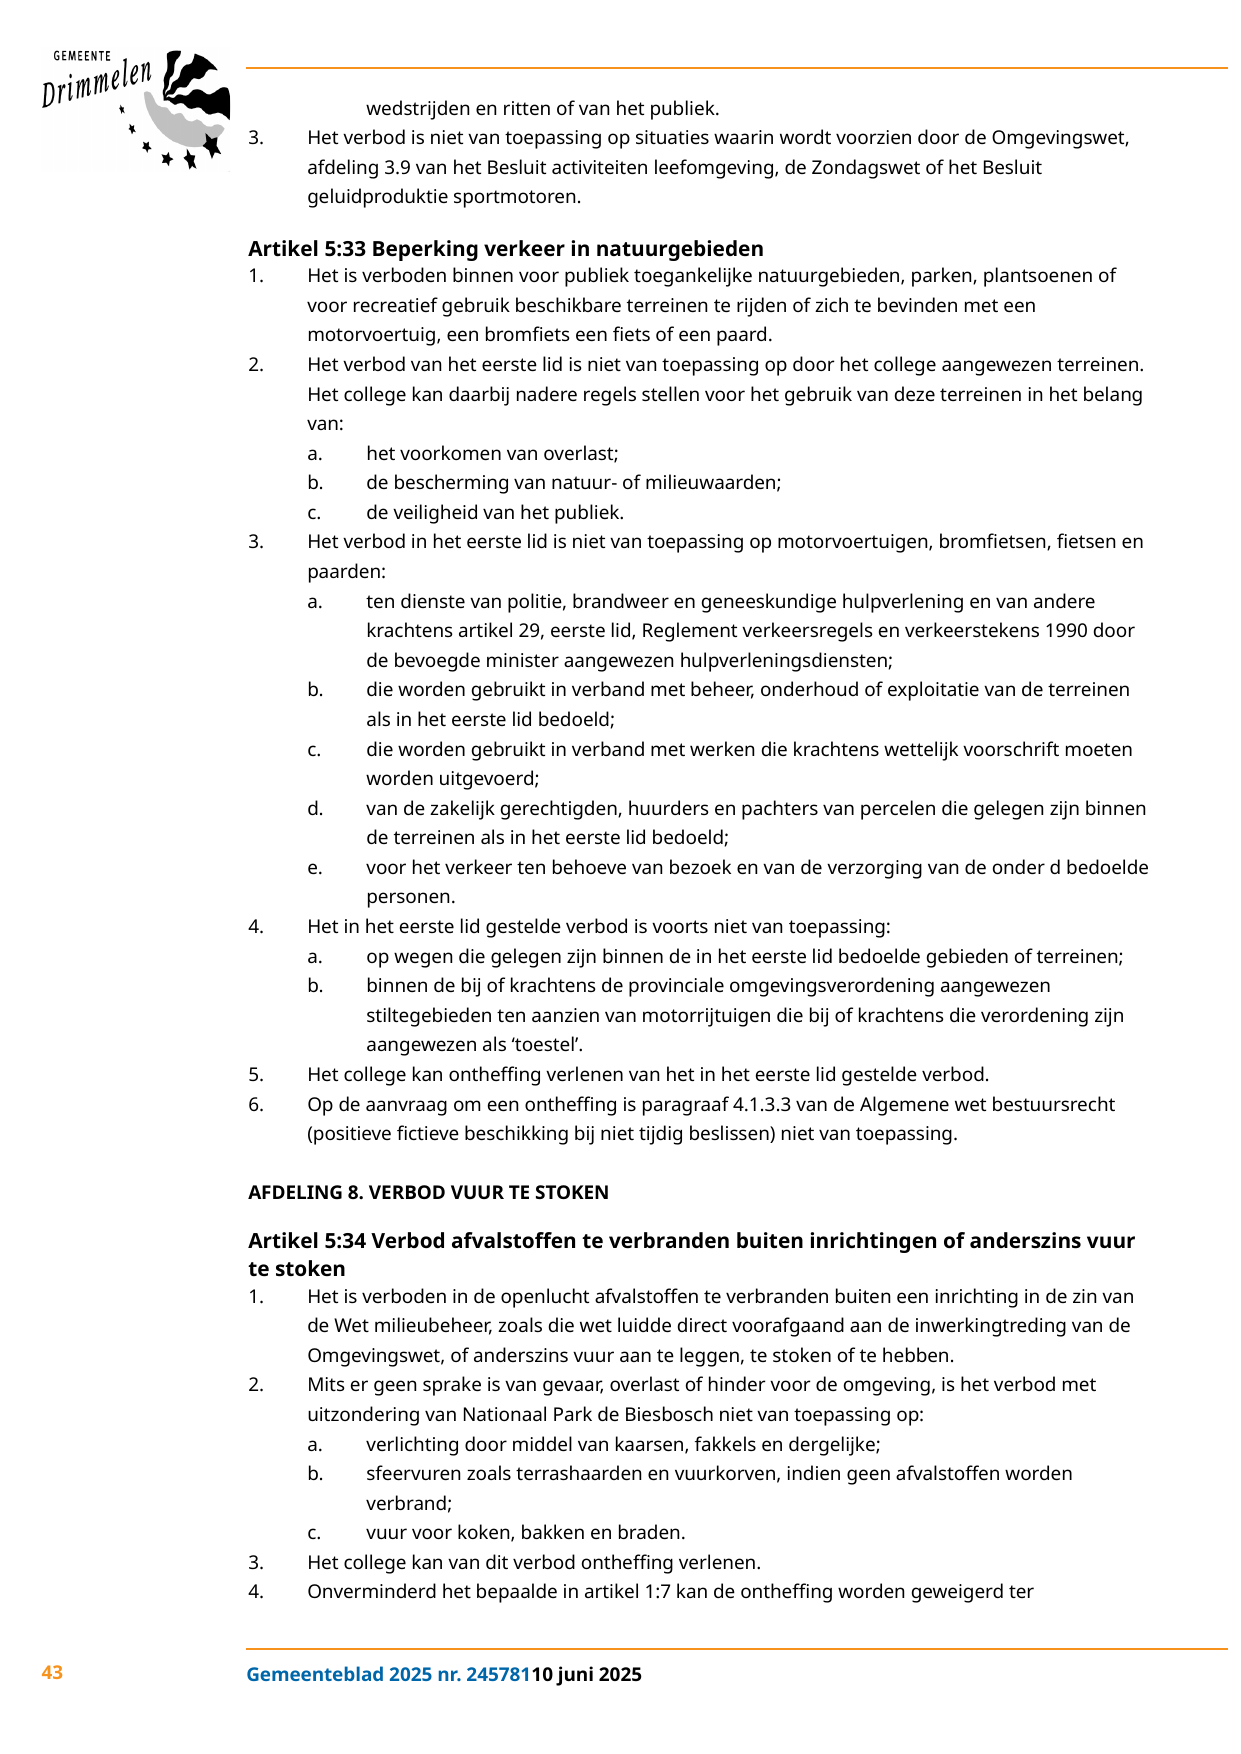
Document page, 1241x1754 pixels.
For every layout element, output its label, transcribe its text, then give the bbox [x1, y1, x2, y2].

list sfeervuren zoals terrashaarden en vuurkorven, indien geen afvalstoffen worden verbrand; [307, 1460, 1152, 1516]
list Het in het eerste lid gestelde verbod is voorts niet van toepassing: [248, 913, 1152, 939]
list binnen de bij of krachtens de provinciale omgevingsverordening aangewezen stiltegebieden ten aanzien van motorrijtuigen die bij of krachtens die verordening zijn aangewezen als ‘toestel’. [307, 972, 1152, 1057]
list op wegen die gelegen zijn binnen de in het eerste lid bedoelde gebieden of terreinen; [307, 943, 1152, 968]
list van de zakelijk gerechtigden, huurders en pachters van percelen die gelegen zijn binnen de terreinen als in het eerste lid bedoeld; [307, 795, 1152, 850]
text Artikel 5:33 Beperking verkeer in natuurgebieden [248, 234, 1152, 262]
picture [41, 47, 231, 172]
list die worden gebruikt in verband met beheer, onderhoud of exploitatie van de terreinen als in het eerste lid bedoeld; [307, 677, 1152, 732]
list de veiligheid van het publiek. [307, 499, 1152, 525]
list Het is verboden binnen voor publiek toegankelijke natuurgebieden, parken, plantsoenen of voor recreatief gebruik beschikbare terreinen te rijden of zich te bevinden met een motorvoertuig, een bromfiets een fiets of een paard. [248, 262, 1152, 347]
list Het verbod is niet van toepassing op situaties waarin wordt voorzien door de Omgevingswet, afdeling 3.9 van het Besluit activiteiten leefomgeving, de Zondagswet of het Besluit geluidproduktie sportmotoren. [248, 124, 1152, 209]
list de bescherming van natuur- of milieuwaarden; [307, 469, 1152, 495]
list Mits er geen sprake is van gevaar, overlast of hinder voor de omgeving, is het verbod met uitzondering van Nationaal Park de Biesbosch niet van toepassing op: [248, 1372, 1152, 1427]
list het voorkomen van overlast; [307, 440, 1152, 466]
text Artikel 5:34 Verbod afvalstoffen te verbranden buiten inrichtingen of anderszins vuur te stoken [248, 1226, 1152, 1283]
list Het verbod in het eerste lid is niet van toepassing op motorvoertuigen, bromfietsen, fietsen en paarden: [248, 529, 1152, 584]
text AFDELING 8. VERBOD VUUR TE STOKEN [248, 1179, 1152, 1205]
list Het college kan ontheffing verlenen van het in het eerste lid gestelde verbod. [248, 1061, 1152, 1087]
list Het verbod van het eerste lid is niet van toepassing op door het college aangewezen terreinen. Het college kan daarbij nadere regels stellen voor het gebruik van deze terreinen in het belang van: [248, 351, 1152, 436]
list Het college kan van dit verbod ontheffing verlenen. [248, 1549, 1152, 1575]
list voor het verkeer ten behoeve van bezoek en van de verzorging van de onder d bedoelde personen. [307, 854, 1152, 909]
list verlichting door middel van kaarsen, fakkels en dergelijke; [307, 1431, 1152, 1457]
list Onverminderd het bepaalde in artikel 1:7 kan de ontheffing worden geweigerd ter [248, 1579, 1152, 1604]
list vuur voor koken, bakken en braden. [307, 1519, 1152, 1545]
list Op de aanvraag om een ontheffing is paragraaf 4.1.3.3 van de Algemene wet bestuursrecht (positieve fictieve beschikking bij niet tijdig beslissen) niet van toepassing. [248, 1091, 1152, 1146]
list Het is verboden in de openlucht afvalstoffen te verbranden buiten een inrichting in de zin van de Wet milieubeheer, zoals die wet luidde direct voorafgaand aan de inwerkingtreding van de Omgevingswet, of anderszins vuur aan te leggen, te stoken of te hebben. [248, 1283, 1152, 1368]
list die worden gebruikt in verband met werken die krachtens wettelijk voorschrift moeten worden uitgevoerd; [307, 736, 1152, 791]
list ten dienste van politie, brandweer en geneeskundige hulpverlening en van andere krachtens artikel 29, eerste lid, Reglement verkeersregels en verkeerstekens 1990 door de bevoegde minister aangewezen hulpverleningsdiensten; [307, 588, 1152, 673]
list wedstrijden en ritten of van het publiek. [307, 95, 1152, 121]
